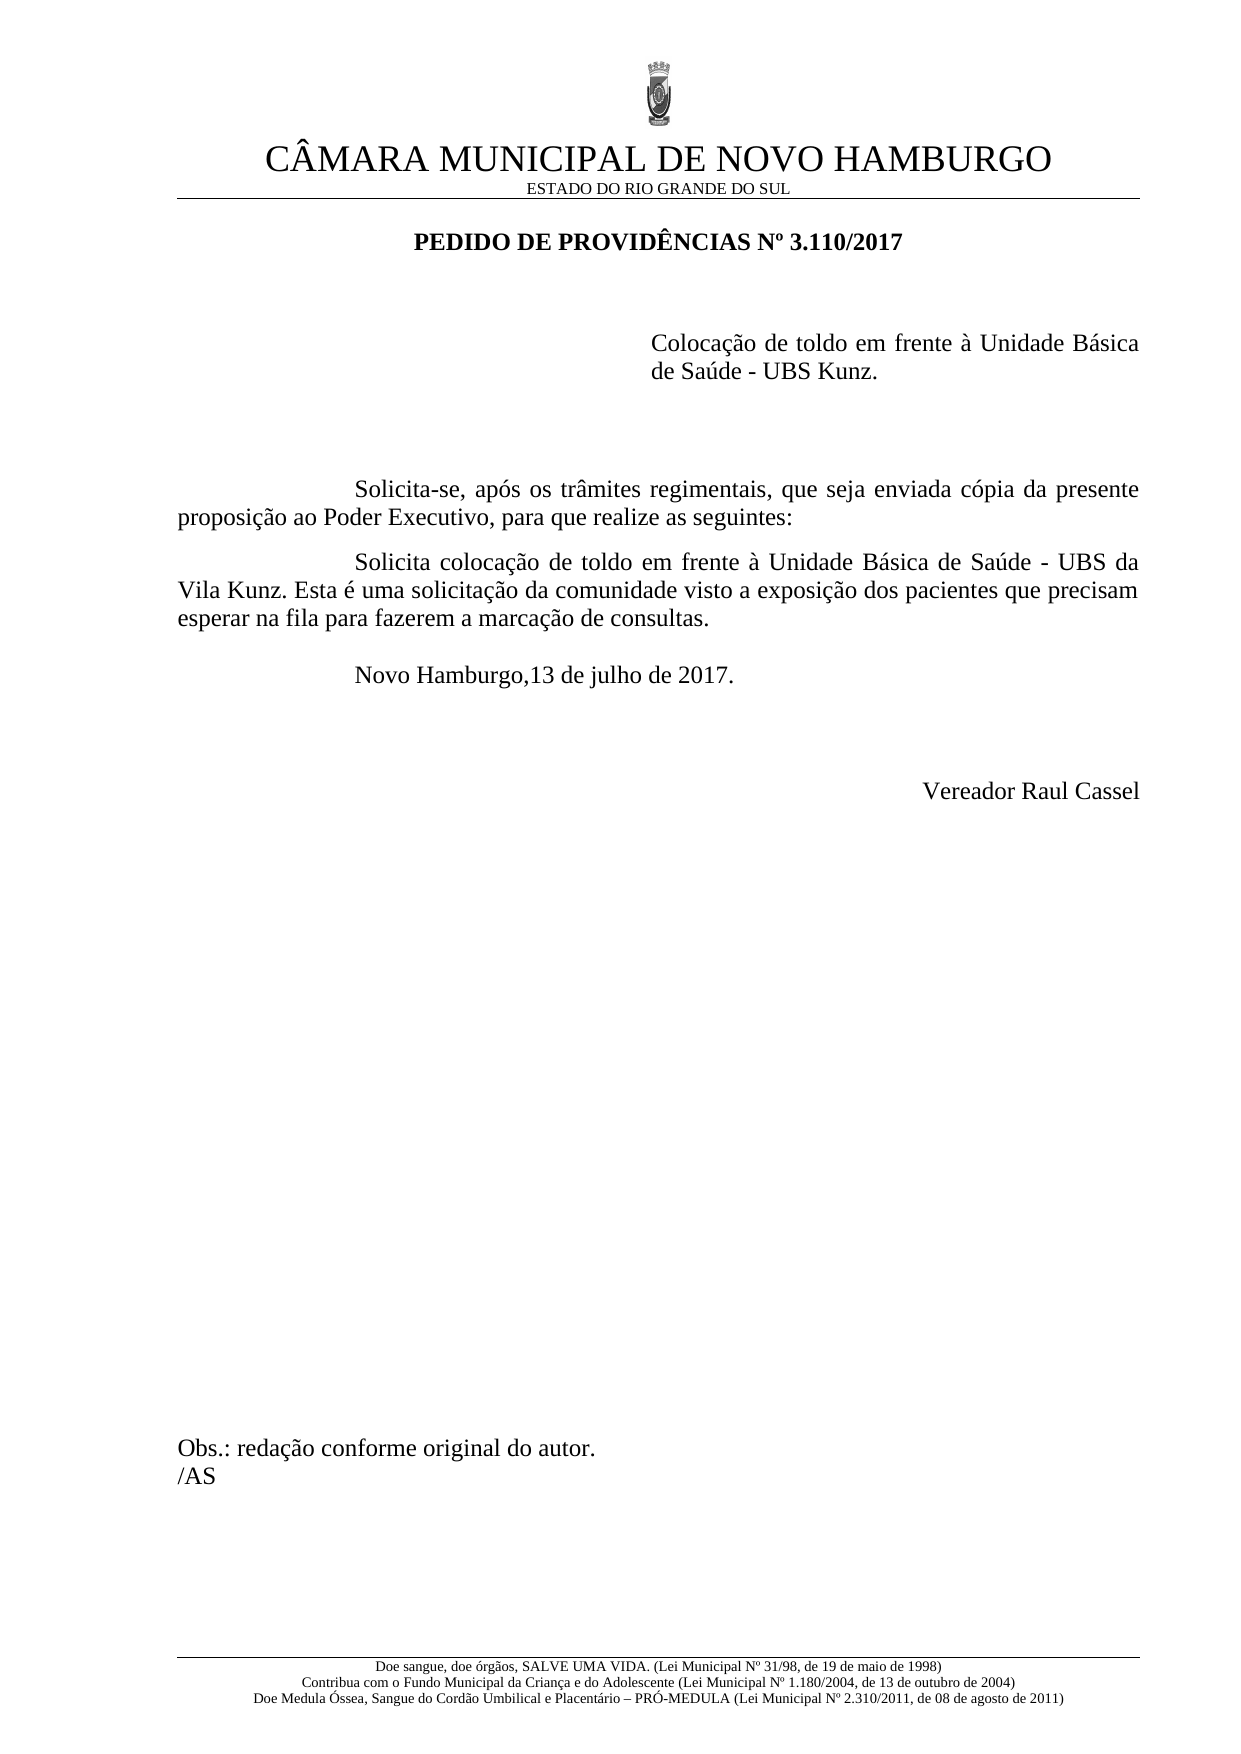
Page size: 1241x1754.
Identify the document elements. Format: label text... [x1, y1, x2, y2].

text Colocação de toldo em frente à Unidade Básica de Saúde - UBS Kunz. [651, 329, 1140, 384]
text Obs.: redação conforme original do autor. [177, 1434, 1140, 1462]
text Solicita colocação de toldo em frente à Unidade Básica de Saúde - UBS da Vila Kunz. Esta é uma solicitação da comunidade visto a exposição dos pacientes que precisam esperar na fila para fazerem a marcação de consultas. [177, 548, 1140, 632]
text Solicita-se, após os trâmites regimentais, que seja enviada cópia da presente proposição ao Poder Executivo, para que realize as seguintes: [177, 475, 1140, 531]
text /AS [177, 1462, 1140, 1489]
text Vereador Raul Cassel [177, 777, 1140, 805]
text Novo Hamburgo,13 de julho de 2017. [177, 661, 1140, 689]
text PEDIDO DE PROVIDÊNCIAS Nº 3.110/2017 [177, 228, 1140, 256]
